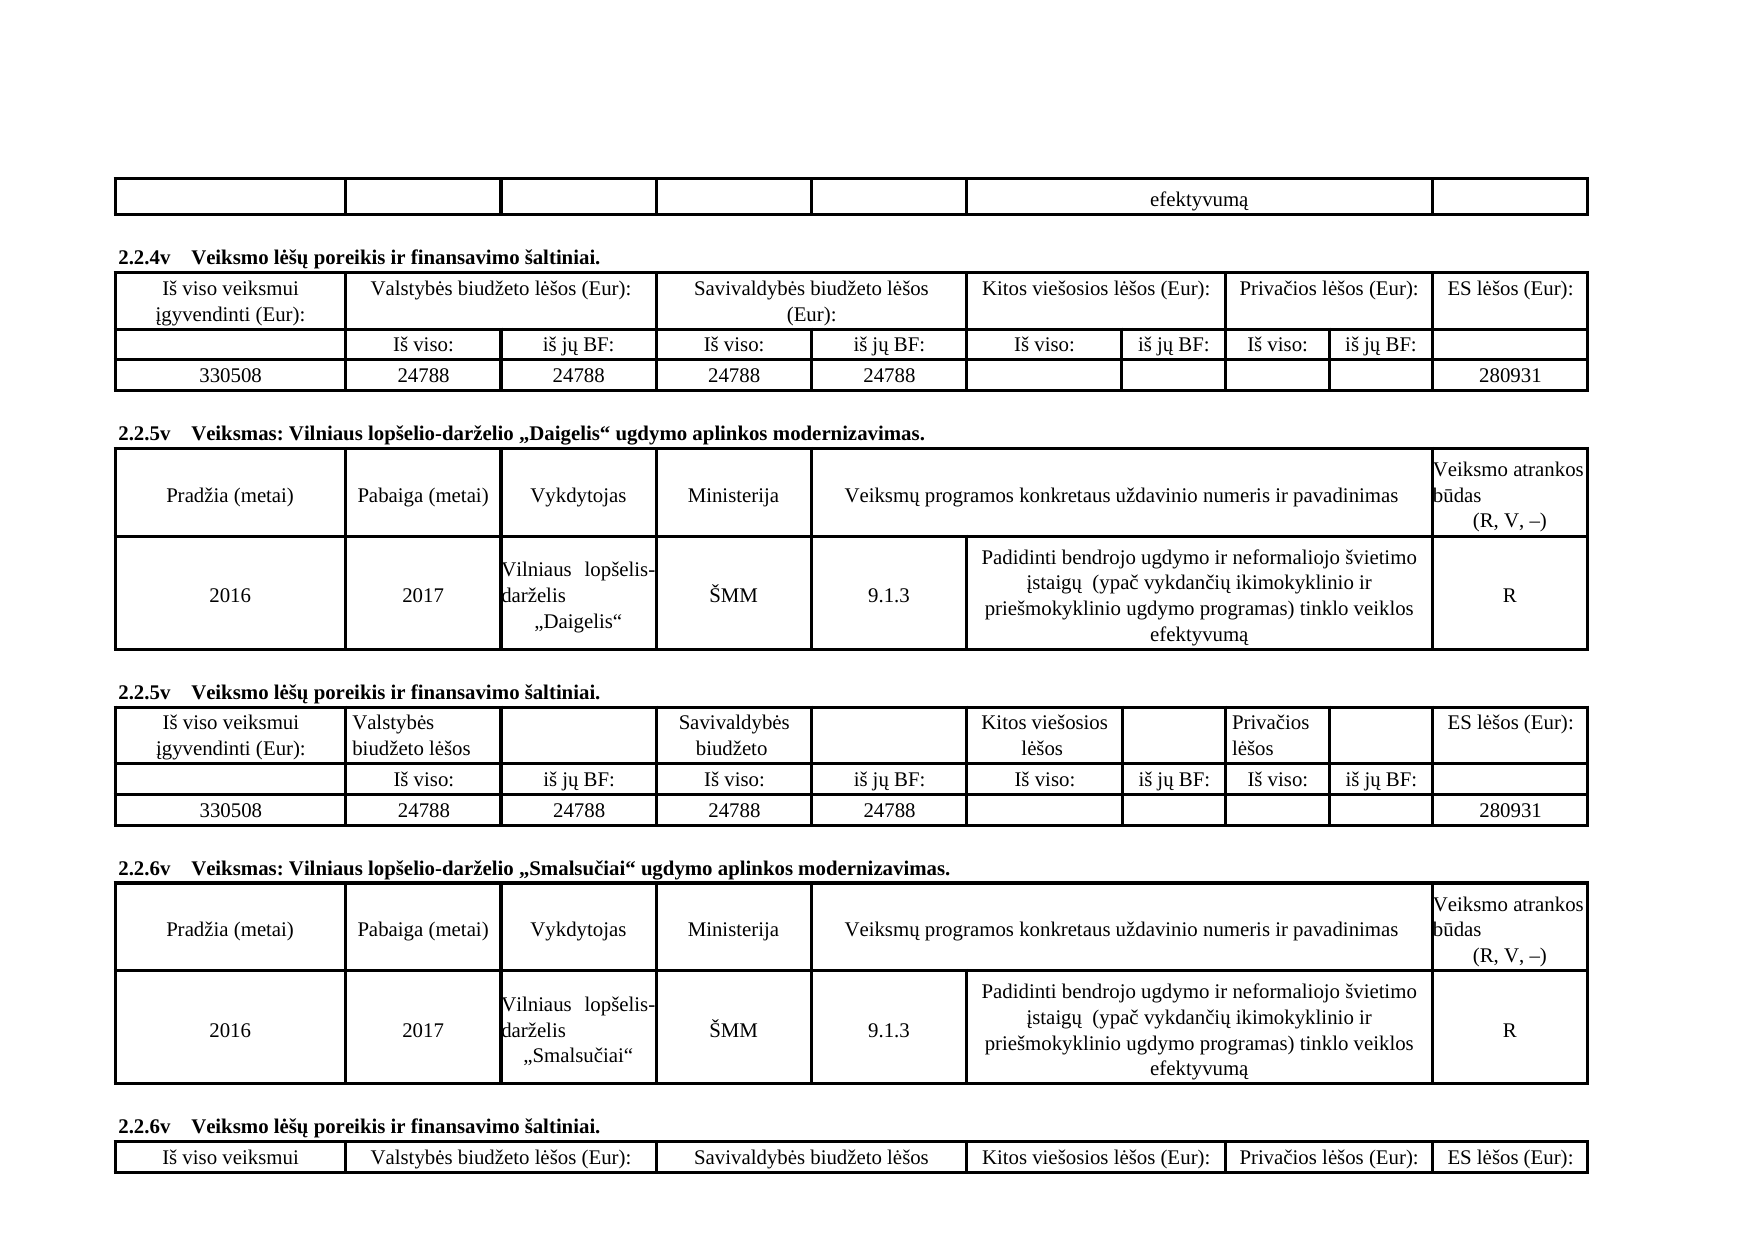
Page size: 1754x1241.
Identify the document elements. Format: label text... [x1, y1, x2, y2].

table_cell [1434, 765, 1586, 793]
table_cell 24788 [503, 796, 655, 823]
table_header [503, 709, 655, 762]
table_cell 280931 [1434, 796, 1586, 823]
table_cell [968, 361, 1120, 389]
table_cell [813, 180, 965, 213]
table_header ES lėšos (Eur): [1434, 709, 1586, 762]
table_cell Iš viso: [968, 331, 1120, 358]
table_cell Iš viso: [658, 765, 810, 793]
text 2.2.6v Veiksmo lėšų poreikis ir finansavimo šaltiniai. [118, 1114, 1636, 1138]
table_header Kitos viešosios lėšos [968, 709, 1121, 762]
table_cell 2017 [347, 972, 499, 1082]
table_cell [117, 765, 344, 793]
table_cell [347, 180, 499, 213]
table_cell iš jų BF: [503, 331, 655, 358]
table_header Iš viso veiksmui [117, 1143, 344, 1171]
table_cell iš jų BF: [1123, 331, 1224, 358]
table_cell [1227, 796, 1328, 823]
table_cell [117, 180, 344, 213]
table_header Privačios lėšos (Eur): [1227, 274, 1431, 328]
table_cell iš jų BF: [1124, 765, 1224, 793]
table_cell [1227, 361, 1328, 389]
table_cell [1331, 361, 1431, 389]
table_cell iš jų BF: [813, 765, 965, 793]
table_header Savivaldybės biudžeto lėšos [658, 1143, 965, 1171]
table_cell [1123, 361, 1224, 389]
table_cell Padidinti bendrojo ugdymo ir neformaliojo švietimo įstaigų (ypač vykdančių ikimokyklinio ir priešmokyklinio ugdymo programas) tinklo veiklos efektyvumą [968, 972, 1431, 1082]
table_cell [1124, 796, 1224, 823]
table_cell 330508 [117, 361, 344, 389]
table_cell [658, 180, 810, 213]
table_header Kitos viešosios lėšos (Eur): [968, 274, 1224, 328]
table_header ES lėšos (Eur): [1434, 1143, 1586, 1171]
table_cell Vilniaus lopšelis-darželis „Smalsučiai“ [503, 972, 655, 1082]
table_header Ministerija [658, 885, 810, 969]
table_cell 9.1.3 [813, 972, 965, 1082]
text 2.2.6v Veiksmas: Vilniaus lopšelio-darželio „Smalsučiai“ ugdymo aplinkos modernizavimas. [118, 855, 1636, 879]
table_header Vykdytojas [503, 450, 655, 534]
table_header Kitos viešosios lėšos (Eur): [968, 1143, 1224, 1171]
table_header Iš viso veiksmui įgyvendinti (Eur): [117, 274, 344, 328]
table_header Veiksmo atrankos būdas (R, V, –) [1434, 450, 1586, 534]
table_header Veiksmų programos konkretaus uždavinio numeris ir pavadinimas [813, 450, 1431, 534]
table_cell Iš viso: [968, 765, 1121, 793]
table_header [813, 709, 965, 762]
table_cell 24788 [347, 361, 499, 389]
table_cell Vilniaus lopšelis-darželis „Daigelis“ [503, 538, 655, 648]
table_header Pabaiga (metai) [347, 885, 499, 969]
table_cell 9.1.3 [813, 538, 965, 648]
table_header Veiksmo atrankos būdas (R, V, –) [1434, 885, 1586, 969]
table_header Savivaldybės biudžeto lėšos (Eur): [658, 274, 965, 328]
table_header Iš viso veiksmui įgyvendinti (Eur): [117, 709, 344, 762]
table_cell [503, 180, 655, 213]
table_header Vykdytojas [503, 885, 655, 969]
table_cell 24788 [658, 796, 810, 823]
table_cell iš jų BF: [503, 765, 655, 793]
table_header Valstybės biudžeto lėšos [347, 709, 499, 762]
table_cell 24788 [813, 796, 965, 823]
table_cell ŠMM [658, 538, 810, 648]
table_cell 330508 [117, 796, 344, 823]
table_header Valstybės biudžeto lėšos (Eur): [347, 274, 655, 328]
table_cell 24788 [503, 361, 655, 389]
table_cell Padidinti bendrojo ugdymo ir neformaliojo švietimo įstaigų (ypač vykdančių ikimokyklinio ir priešmokyklinio ugdymo programas) tinklo veiklos efektyvumą [968, 538, 1431, 648]
table_cell [1434, 331, 1586, 358]
table_header [1331, 709, 1431, 762]
table_header Veiksmų programos konkretaus uždavinio numeris ir pavadinimas [813, 885, 1431, 969]
table_cell 24788 [347, 796, 499, 823]
table_cell R [1434, 972, 1586, 1082]
text 2.2.5v Veiksmo lėšų poreikis ir finansavimo šaltiniai. [118, 680, 1636, 704]
table_header Savivaldybės biudžeto [658, 709, 810, 762]
table_cell Iš viso: [1227, 331, 1328, 358]
table_cell R [1434, 538, 1586, 648]
table_cell efektyvumą [968, 180, 1431, 213]
table_cell Iš viso: [347, 331, 499, 358]
table_cell [1331, 796, 1431, 823]
table_header Pabaiga (metai) [347, 450, 499, 534]
table_cell iš jų BF: [813, 331, 965, 358]
table_cell 2016 [117, 538, 344, 648]
table_header Pradžia (metai) [117, 450, 344, 534]
table_cell [117, 331, 344, 358]
table_cell 24788 [813, 361, 965, 389]
table_header Privačios lėšos (Eur): [1227, 1143, 1431, 1171]
table_cell 280931 [1434, 361, 1586, 389]
table_cell iš jų BF: [1331, 765, 1431, 793]
table_cell Iš viso: [347, 765, 499, 793]
table_cell [1434, 180, 1586, 213]
table_cell ŠMM [658, 972, 810, 1082]
table_cell 24788 [658, 361, 810, 389]
text 2.2.5v Veiksmas: Vilniaus lopšelio-darželio „Daigelis“ ugdymo aplinkos modernizavimas. [118, 421, 1636, 445]
table_cell iš jų BF: [1331, 331, 1431, 358]
table_header [1124, 709, 1224, 762]
table_cell 2016 [117, 972, 344, 1082]
table_cell [968, 796, 1121, 823]
table_header ES lėšos (Eur): [1434, 274, 1586, 328]
table_cell Iš viso: [1227, 765, 1328, 793]
table_header Privačios lėšos [1227, 709, 1328, 762]
table_header Pradžia (metai) [117, 885, 344, 969]
table_header Valstybės biudžeto lėšos (Eur): [347, 1143, 655, 1171]
text 2.2.4v Veiksmo lėšų poreikis ir finansavimo šaltiniai. [118, 245, 1636, 269]
table_cell Iš viso: [658, 331, 810, 358]
table_cell 2017 [347, 538, 499, 648]
table_header Ministerija [658, 450, 810, 534]
